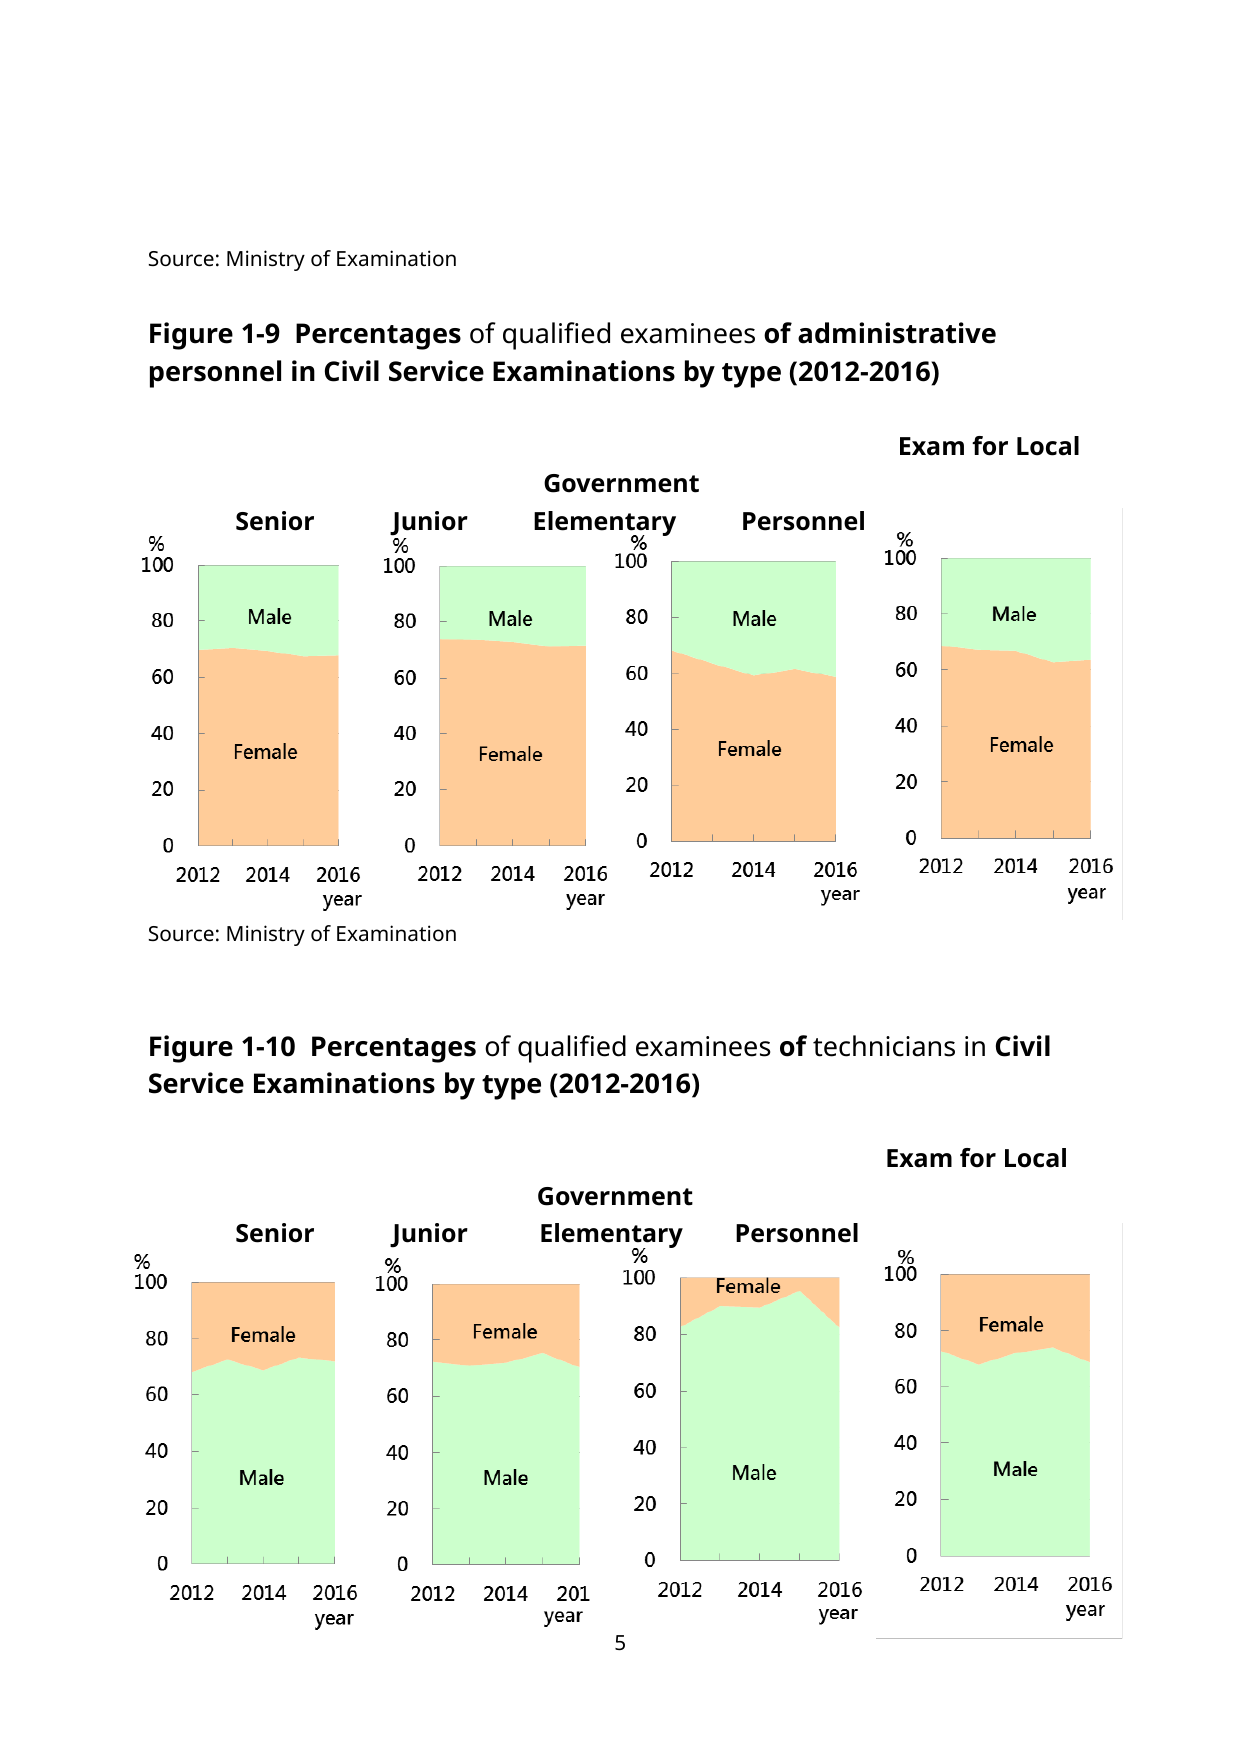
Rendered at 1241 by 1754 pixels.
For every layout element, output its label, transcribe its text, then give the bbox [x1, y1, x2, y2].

picture [127, 508, 1123, 932]
text Government [148, 464, 1092, 502]
text Exam for Local [148, 427, 1092, 464]
text Government [148, 1177, 1092, 1214]
text Senior Junior Elementary Personnel [235, 1214, 1092, 1223]
text Exam for Local [148, 1139, 1092, 1177]
text Senior Junior Elementary Personnel [235, 502, 1092, 508]
text Source: Ministry of Examination [148, 239, 1092, 277]
picture [120, 1223, 1123, 1652]
text Figure 1-10 Percentages of qualified examinees of technicians in Civil Service Examinations by type (2012-2016) [148, 1027, 1092, 1102]
text Figure 1-9 Percentages of qualified examinees of administrative personnel in Civil Service Examinations by type (2012-2016) [148, 314, 1092, 389]
text Source: Ministry of Examination [148, 932, 1092, 952]
